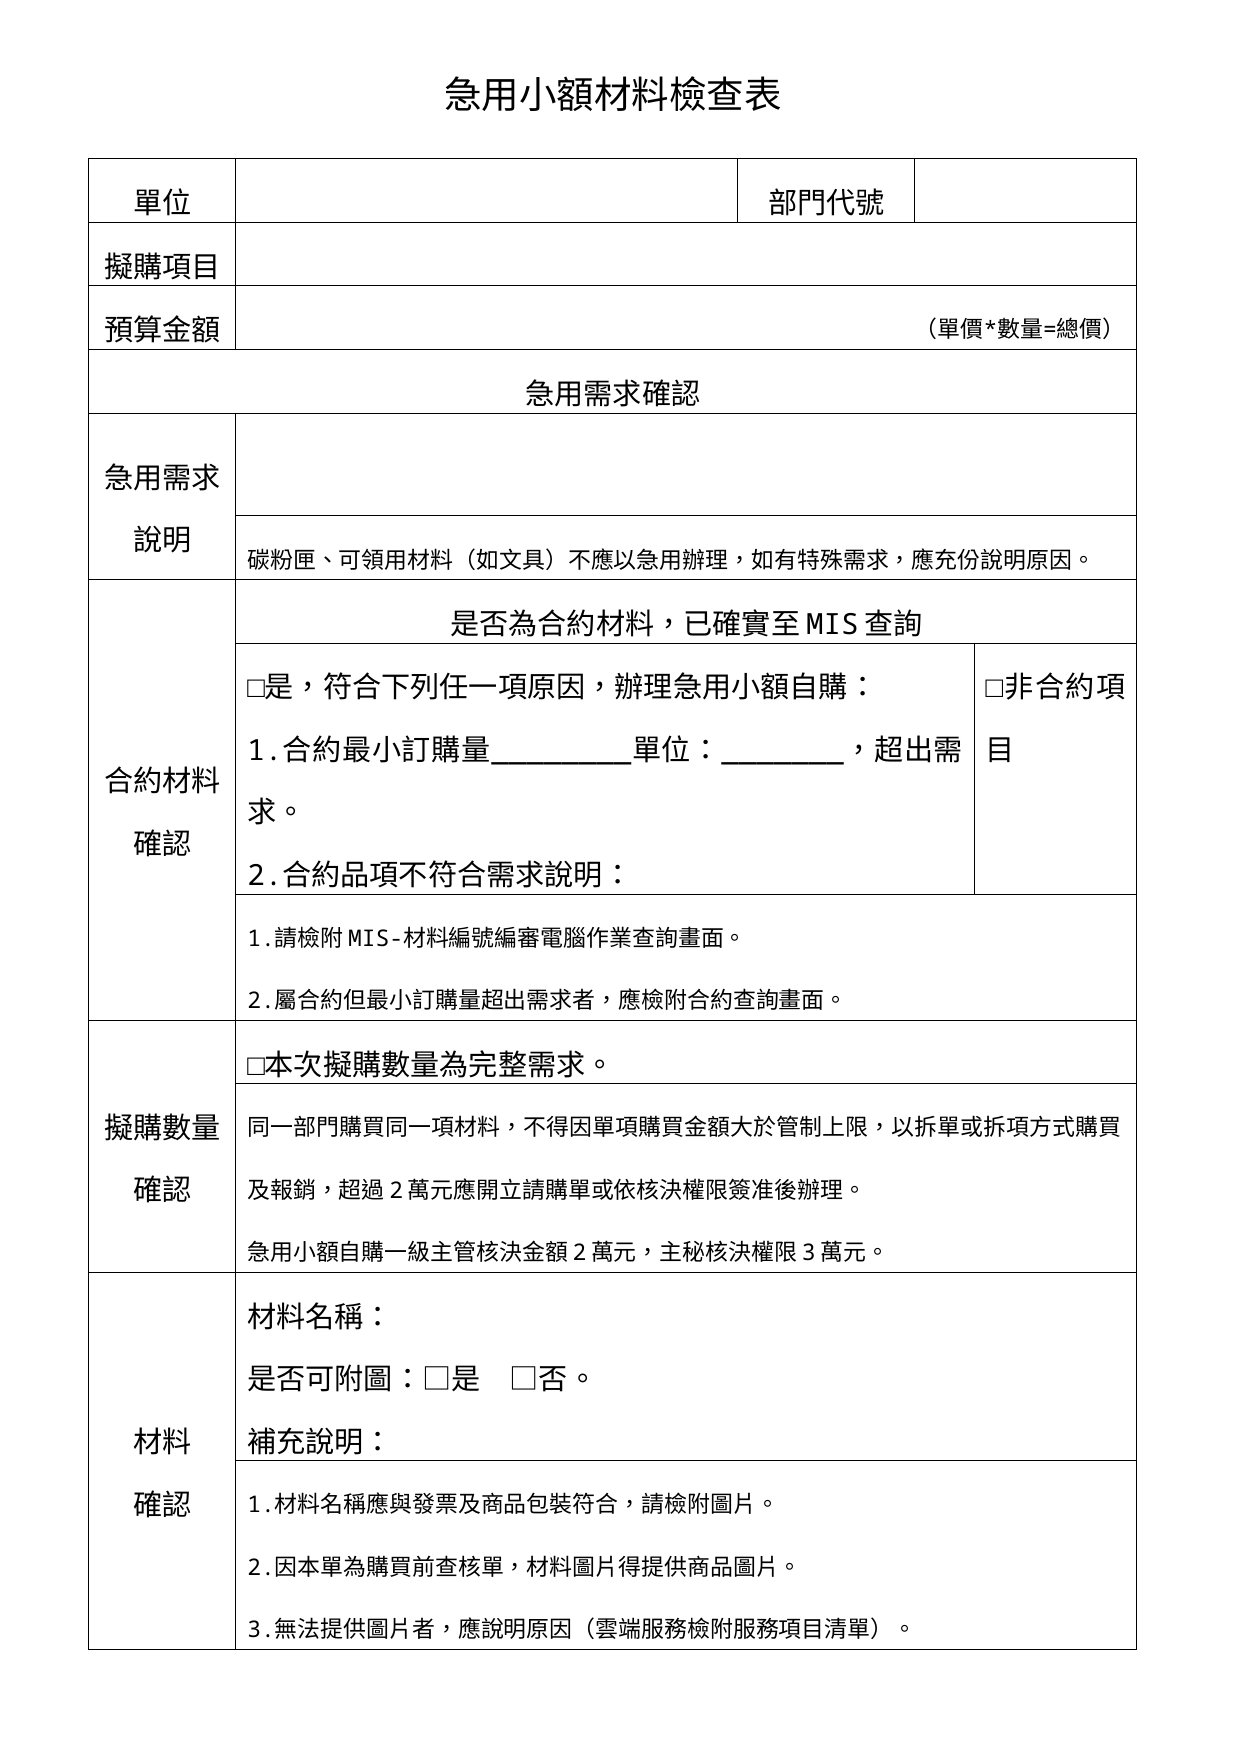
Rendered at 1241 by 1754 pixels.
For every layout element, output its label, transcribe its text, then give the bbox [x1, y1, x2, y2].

table_cell 碳粉匣、可領用材料（如文具）不應以急用辦理，如有特殊需求，應充份說明原因。 [236, 516, 1136, 579]
table_cell 預算金額 [89, 286, 235, 349]
table_cell [236, 223, 1136, 285]
table_header [236, 159, 737, 222]
table_header 部門代號 [738, 159, 914, 222]
table_cell 擬購項目 [89, 223, 235, 285]
table_header 單位 [89, 159, 235, 222]
table_cell 是否為合約材料，已確實至MIS查詢 [236, 580, 1136, 642]
table_cell □是，符合下列任一項原因，辦理急用小額自購： 1.合約最小訂購量________單位：_______，超出需求。 2.合約品項不符合需求說明： [236, 644, 974, 893]
table_cell 材料名稱： 是否可附圖：□是 □否。 補充說明： [236, 1273, 1136, 1460]
table_cell 材料 確認 [89, 1273, 235, 1649]
table_cell 擬購數量確認 [89, 1021, 235, 1272]
text 急用小額材料檢查表 [291, 65, 934, 119]
table_cell □本次擬購數量為完整需求。 [236, 1021, 1136, 1083]
table_cell 1.請檢附MIS-材料編號編審電腦作業查詢畫面。 2.屬合約但最小訂購量超出需求者，應檢附合約查詢畫面。 [236, 895, 1136, 1019]
table_cell （單價*數量=總價） [236, 286, 1136, 349]
table_cell 急用需求確認 [89, 350, 1136, 412]
table_cell [236, 414, 1136, 515]
table_cell 1.材料名稱應與發票及商品包裝符合，請檢附圖片。 2.因本單為購買前查核單，材料圖片得提供商品圖片。 3.無法提供圖片者，應說明原因（雲端服務檢附服務項目清單）。 [236, 1461, 1136, 1649]
table_cell 急用需求 說明 [89, 414, 235, 579]
table_cell 同一部門購買同一項材料，不得因單項購買金額大於管制上限，以拆單或拆項方式購買及報銷，超過2萬元應開立請購單或依核決權限簽准後辦理。 急用小額自購一級主管核決金額2萬元，主秘核決權限3萬元。 [236, 1084, 1136, 1272]
table_cell 合約材料 確認 [89, 580, 235, 1019]
table_header [915, 159, 1136, 222]
table_cell □非合約項目 [975, 644, 1136, 893]
